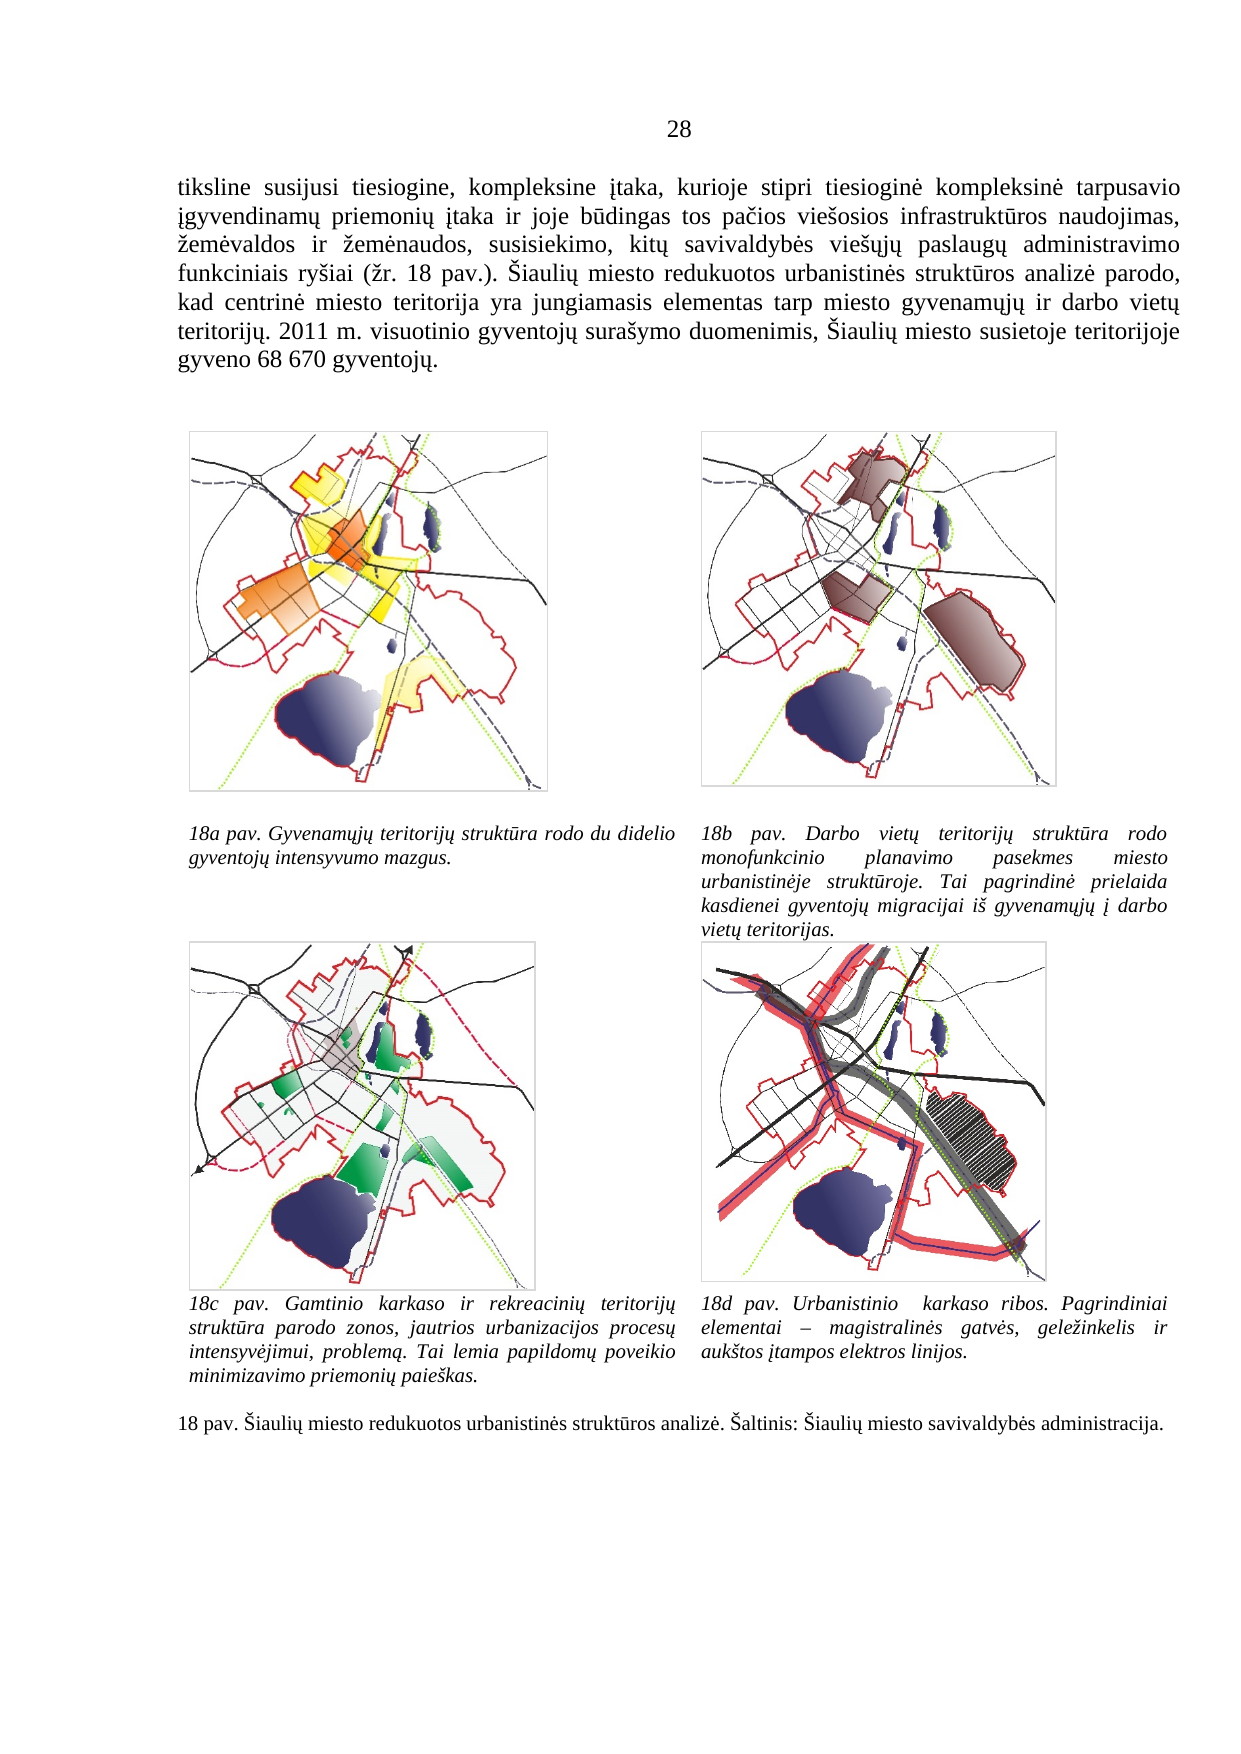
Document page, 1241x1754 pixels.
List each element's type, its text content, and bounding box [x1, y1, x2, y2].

table_cell [177, 941, 189, 1291]
table_header [690, 431, 1181, 821]
table_cell 18a pav. Gyvenamųjų teritorijų struktūra rodo du didelio gyventojų intensyvumo mazgus. [177, 821, 689, 941]
table_cell 18d pav. Urbanistinio karkaso ribos. Pagrindiniai elementai – magistralinės gatvės, geležinkelis ir aukštos įtampos elektros linijos. [690, 1291, 1181, 1411]
table_cell [690, 941, 1181, 1291]
table_cell 18b pav. Darbo vietų teritorijų struktūra rodo monofunkcinio planavimo pasekmes miesto urbanistinėje struktūroje. Tai pagrindinė prielaida kasdienei gyventojų migracijai iš gyvenamųjų į darbo vietų teritorijas. [690, 821, 1181, 941]
table_cell 18c pav. Gamtinio karkaso ir rekreacinių teritorijų struktūra parodo zonos, jautrios urbanizacijos procesų intensyvėjimui, problemą. Tai lemia papildomų poveikio minimizavimo priemonių paieškas. [177, 1291, 689, 1411]
table_cell [536, 941, 689, 1291]
table_header [177, 431, 689, 821]
text tiksline susijusi tiesiogine, kompleksine įtaka, kurioje stipri tiesioginė kompleksinė tarpusavio įgyvendinamų priemonių įtaka ir joje būdingas tos pačios viešosios infrastruktūros naudojimas, žemėvaldos ir žemėnaudos, susisiekimo, kitų savivaldybės viešųjų paslaugų administravimo funkciniais ryšiai (žr. 18 pav.). Šiaulių miesto redukuotos urbanistinės struktūros analizė parodo, kad centrinė miesto teritorija yra jungiamasis elementas tarp miesto gyvenamųjų ir darbo vietų teritorijų. 2011 m. visuotinio gyventojų surašymo duomenimis, Šiaulių miesto susietoje teritorijoje gyveno 68 670 gyventojų. [177, 172, 1181, 373]
text 18 pav. Šiaulių miesto redukuotos urbanistinės struktūros analizė. Šaltinis: Šiaulių miesto savivaldybės administracija. [177, 1411, 1181, 1435]
